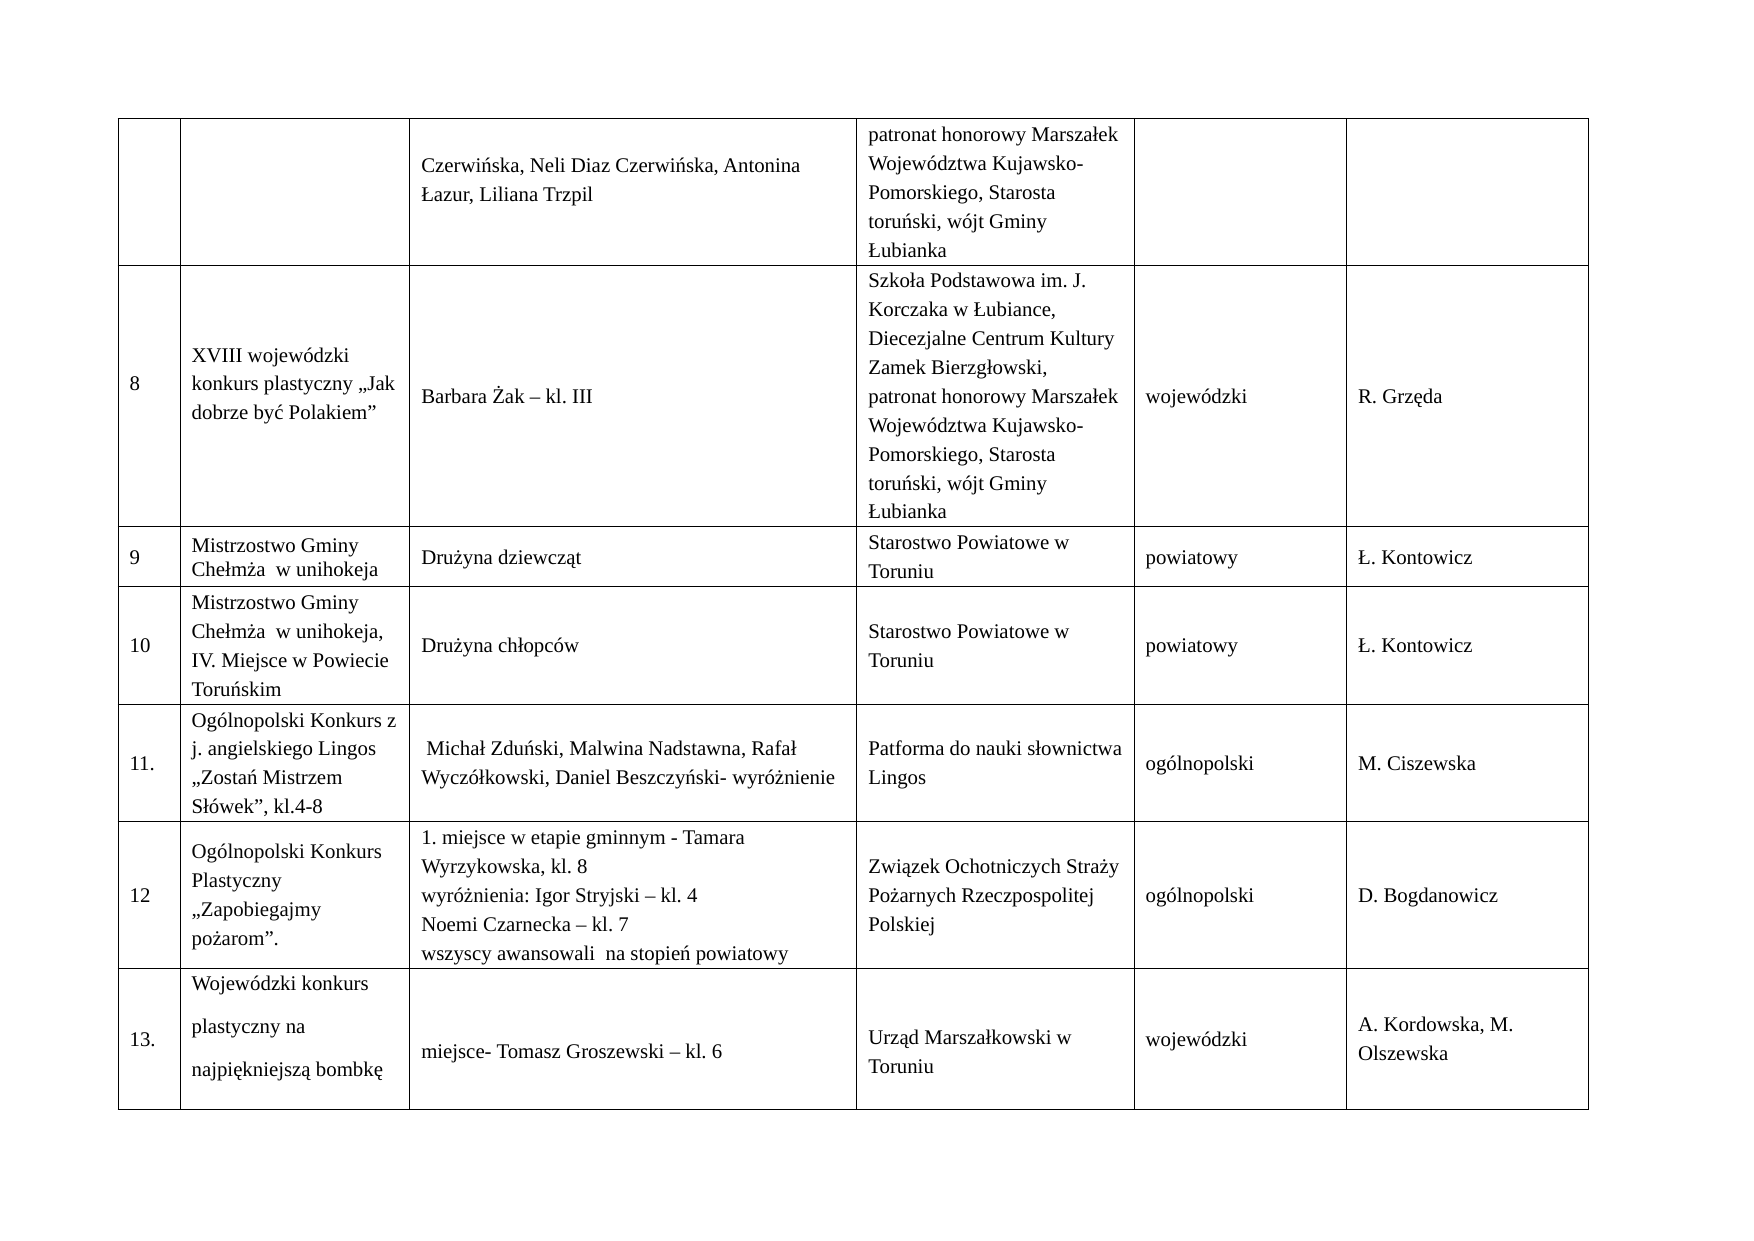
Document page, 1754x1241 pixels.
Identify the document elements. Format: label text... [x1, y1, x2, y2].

table_cell powiatowy [1135, 527, 1346, 586]
table_cell [1135, 119, 1346, 264]
table_cell R. Grzęda [1347, 266, 1588, 526]
table_cell powiatowy [1135, 587, 1346, 703]
table_cell Ł. Kontowicz [1347, 587, 1588, 703]
table_cell Drużyna chłopców [410, 587, 856, 703]
table_cell Ogólnopolski Konkurs Plastyczny „Zapobiegajmy pożarom”. [181, 822, 409, 967]
table_cell 10 [119, 587, 180, 703]
table_cell A. Kordowska, M. Olszewska [1347, 969, 1588, 1109]
table_cell [181, 119, 409, 264]
table_cell [1347, 119, 1588, 264]
table_cell Patforma do nauki słownictwa Lingos [857, 705, 1134, 821]
table_cell miejsce- Tomasz Groszewski – kl. 6 [410, 969, 856, 1109]
table_cell 11. [119, 705, 180, 821]
table_cell 9 [119, 527, 180, 586]
table_cell ogólnopolski [1135, 822, 1346, 967]
table_cell Drużyna dziewcząt [410, 527, 856, 586]
table_cell 8 [119, 266, 180, 526]
table_cell Michał Zduński, Malwina Nadstawna, Rafał Wyczółkowski, Daniel Beszczyński- wyróżnienie [410, 705, 856, 821]
table_cell Czerwińska, Neli Diaz Czerwińska, Antonina Łazur, Liliana Trzpil [410, 119, 856, 264]
table_cell D. Bogdanowicz [1347, 822, 1588, 967]
table_cell Ogólnopolski Konkurs z j. angielskiego Lingos „Zostań Mistrzem Słówek”, kl.4-8 [181, 705, 409, 821]
table_cell Starostwo Powiatowe w Toruniu [857, 527, 1134, 586]
table_cell patronat honorowy Marszałek Województwa Kujawsko-Pomorskiego, Starosta toruński, wójt Gminy Łubianka [857, 119, 1134, 264]
table_cell [119, 119, 180, 264]
table_cell Związek Ochotniczych Straży Pożarnych Rzeczpospolitej Polskiej [857, 822, 1134, 967]
table_cell Barbara Żak – kl. III [410, 266, 856, 526]
table_cell Mistrzostwo Gminy Chełmża w unihokeja, IV. Miejsce w Powiecie Toruńskim [181, 587, 409, 703]
table_cell wojewódzki [1135, 969, 1346, 1109]
table_cell Wojewódzki konkurs plastyczny na najpiękniejszą bombkę [181, 969, 409, 1109]
table_cell Szkoła Podstawowa im. J. Korczaka w Łubiance, Diecezjalne Centrum Kultury Zamek Bierzgłowski, patronat honorowy Marszałek Województwa Kujawsko-Pomorskiego, Starosta toruński, wójt Gminy Łubianka [857, 266, 1134, 526]
table_cell ogólnopolski [1135, 705, 1346, 821]
table_cell Urząd Marszałkowski w Toruniu [857, 969, 1134, 1109]
table_cell M. Ciszewska [1347, 705, 1588, 821]
table_cell Starostwo Powiatowe w Toruniu [857, 587, 1134, 703]
table_cell Mistrzostwo Gminy Chełmża w unihokeja [181, 527, 409, 586]
table_cell 12 [119, 822, 180, 967]
table_cell 13. [119, 969, 180, 1109]
table_cell Ł. Kontowicz [1347, 527, 1588, 586]
table_cell XVIII wojewódzki konkurs plastyczny „Jak dobrze być Polakiem” [181, 266, 409, 526]
table_cell 1. miejsce w etapie gminnym - Tamara Wyrzykowska, kl. 8 wyróżnienia: Igor Stryjski – kl. 4 Noemi Czarnecka – kl. 7 wszyscy awansowali na stopień powiatowy [410, 822, 856, 967]
table_cell wojewódzki [1135, 266, 1346, 526]
